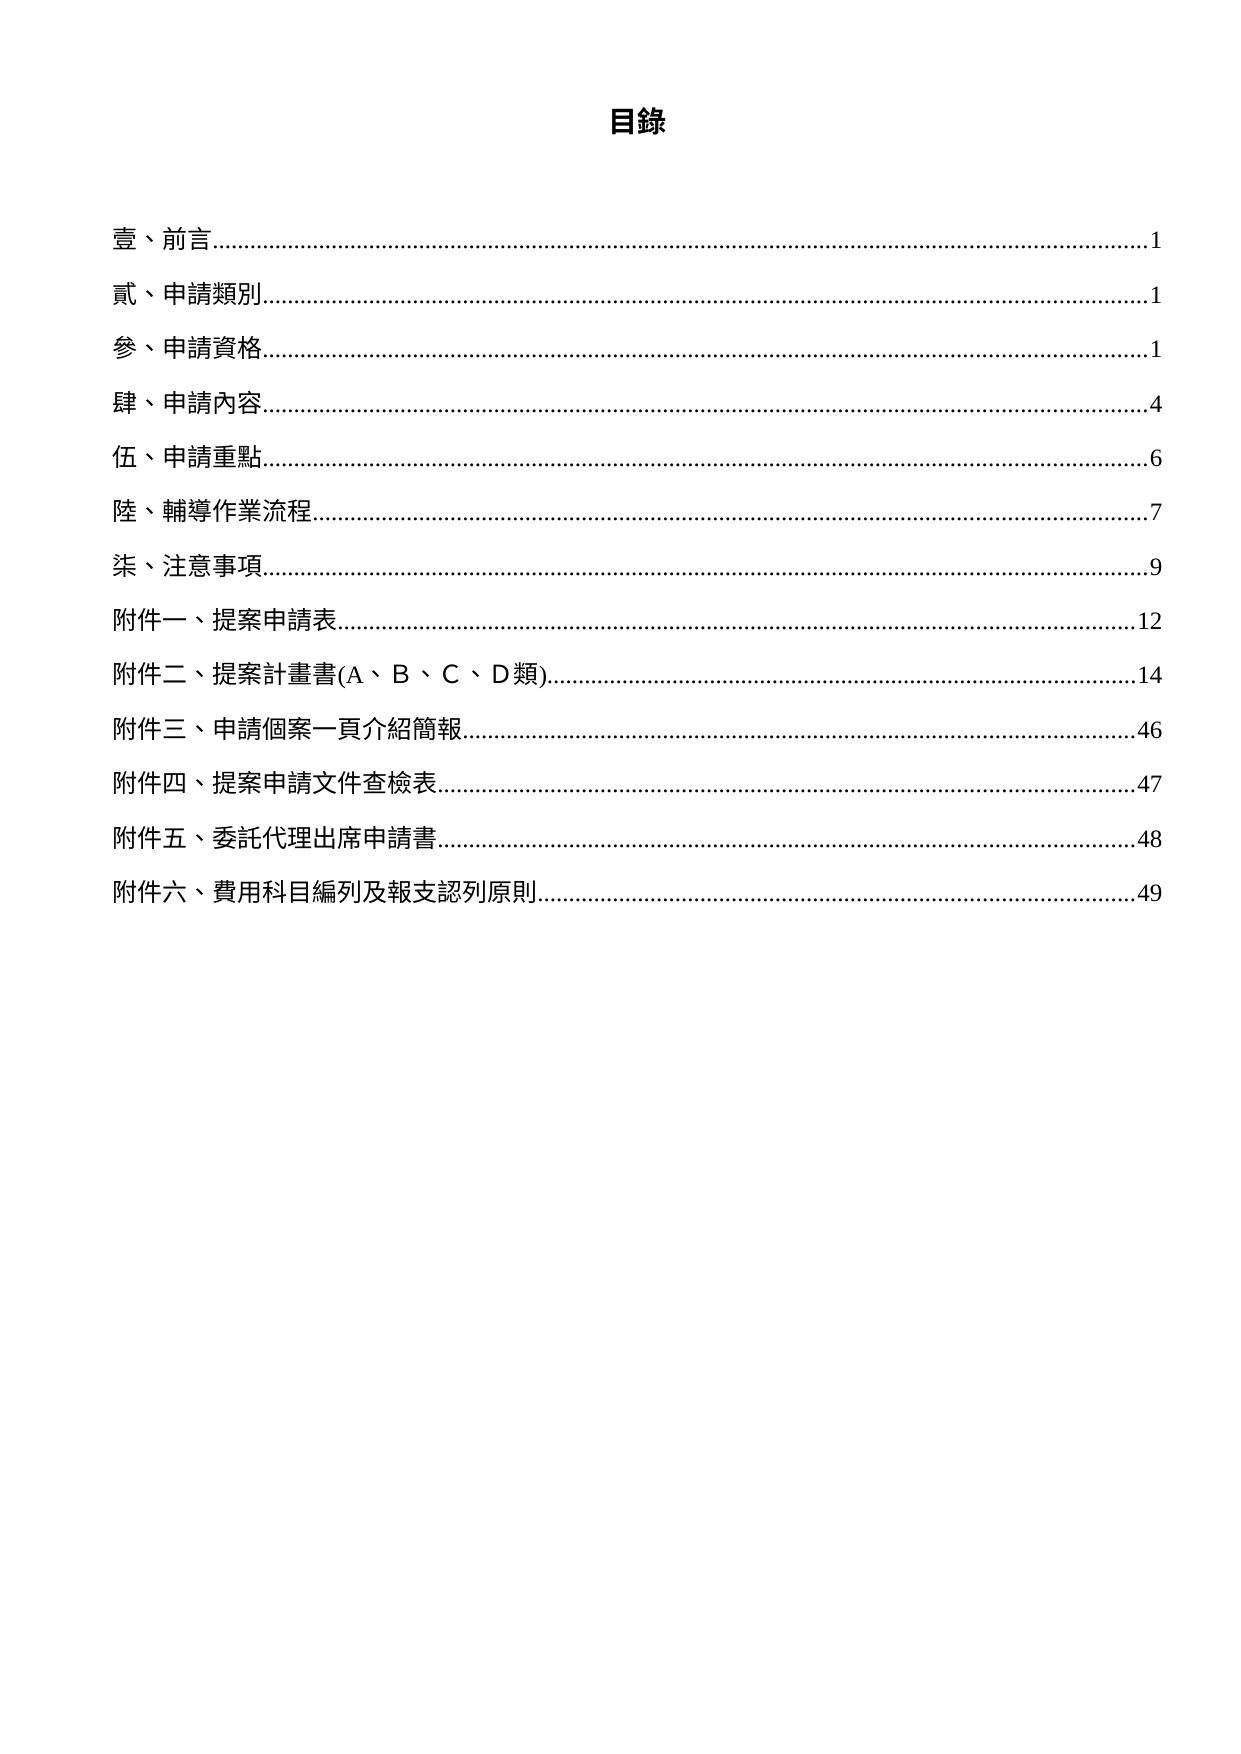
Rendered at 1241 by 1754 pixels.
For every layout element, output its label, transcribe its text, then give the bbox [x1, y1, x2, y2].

text 附件六、費用科目編列及報支認列原則 49 [112, 872, 1162, 909]
text 參、申請資格 1 [112, 329, 1162, 365]
text 肆、申請內容 4 [112, 383, 1162, 419]
text 附件四、提案申請文件查檢表 47 [112, 764, 1162, 800]
text 伍、申請重點 6 [112, 437, 1162, 474]
text 目錄 [112, 99, 1162, 141]
text 附件五、委託代理出席申請書 48 [112, 818, 1162, 854]
text 壹、前言 1 [112, 220, 1162, 256]
text 貳、申請類別 1 [112, 274, 1162, 311]
text 附件二、提案計畫書(A、Ｂ、Ｃ、Ｄ類) 14 [112, 655, 1162, 691]
text 柒、注意事項 9 [112, 546, 1162, 582]
text 陸、輔導作業流程 7 [112, 492, 1162, 528]
text 附件一、提案申請表 12 [112, 601, 1162, 637]
text 附件三、申請個案一頁介紹簡報 46 [112, 709, 1162, 746]
